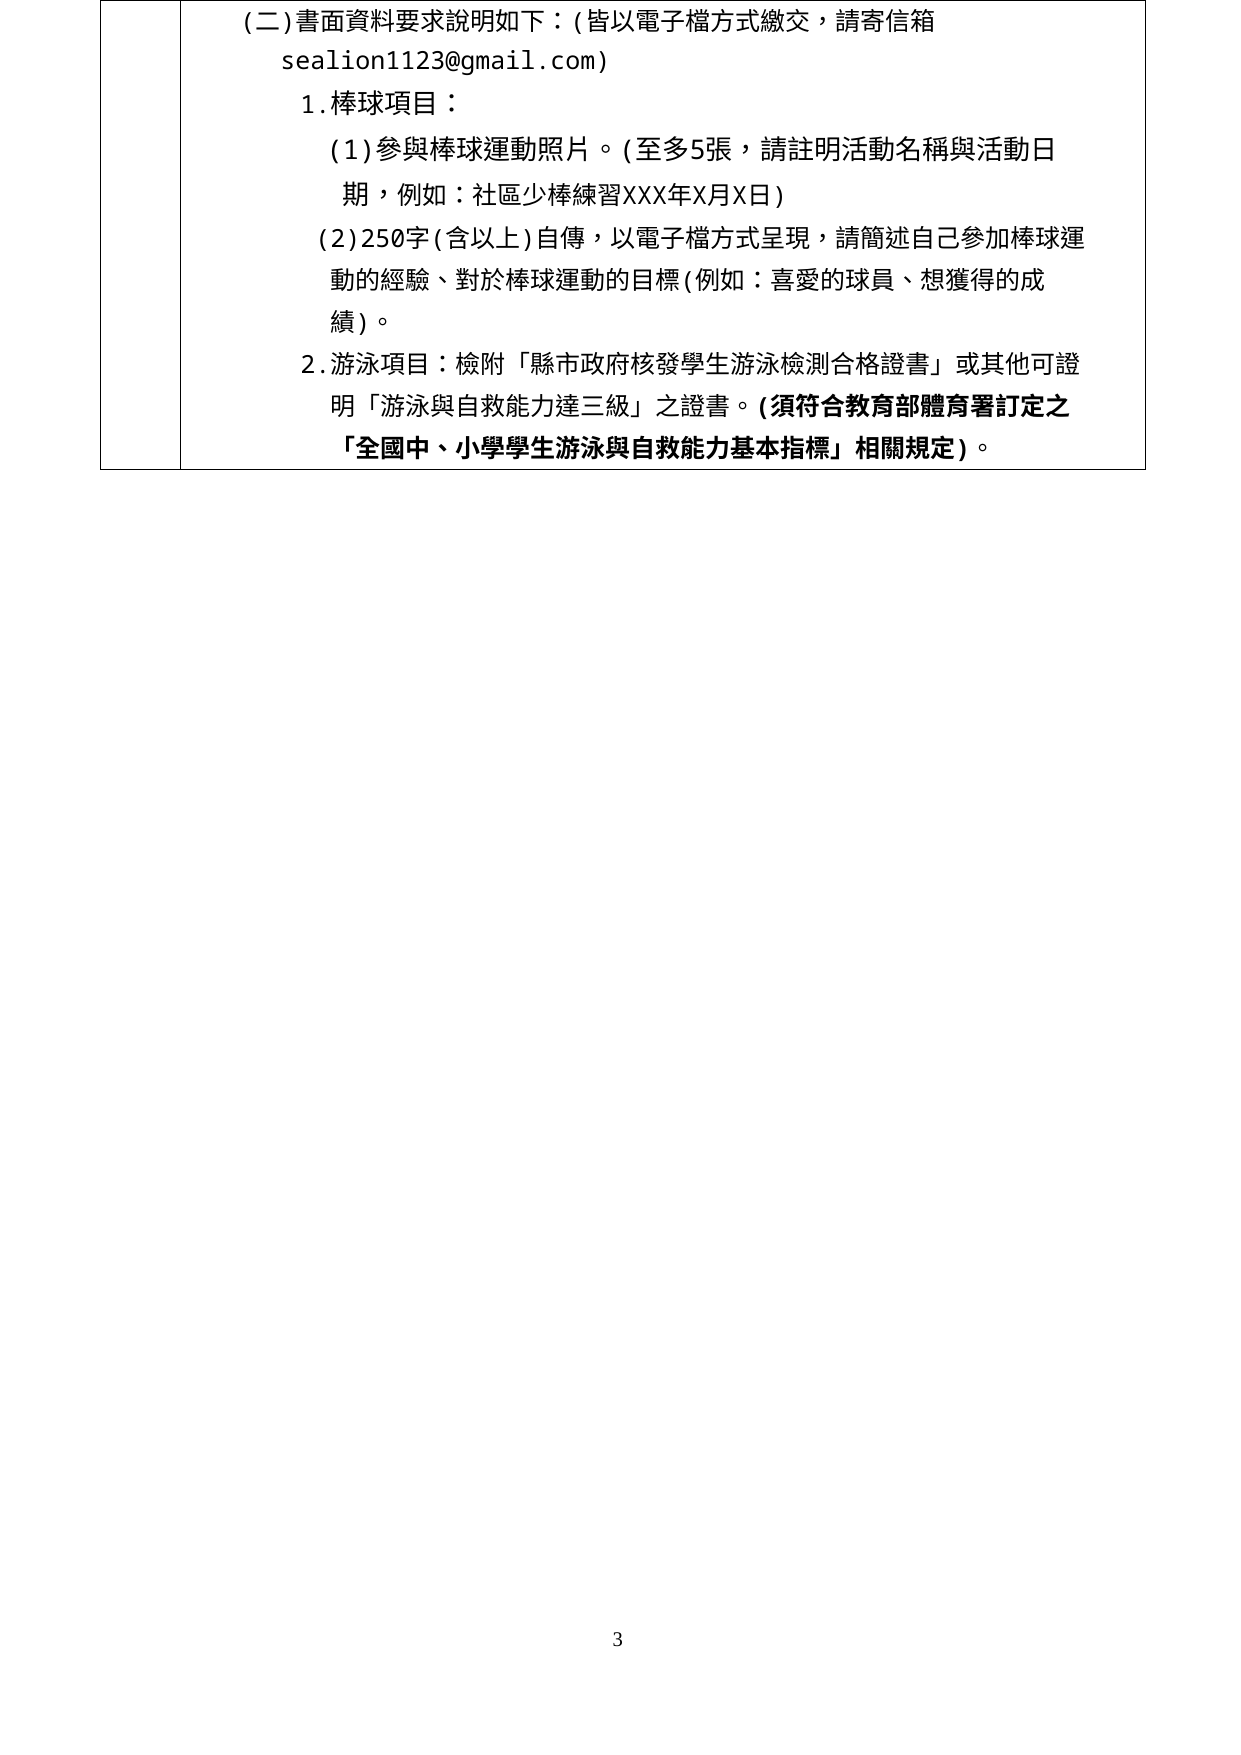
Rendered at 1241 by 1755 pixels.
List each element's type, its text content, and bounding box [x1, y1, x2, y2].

table_cell [101, 1, 180, 469]
table_cell (二)書面資料要求說明如下：(皆以電子檔方式繳交，請寄信箱sealion1123@gmail.com) 1.棒球項目： (1)參與棒球運動照片。(至多5張，請註明活動名稱與活動日期，例如：社區少棒練習XXX年X月X日) (2)250字(含以上)自傳，以電子檔方式呈現，請簡述自己參加棒球運動的經驗、對於棒球運動的目標(例如：喜愛的球員、想獲得的成績)。 2.游泳項目：檢附「縣市政府核發學生游泳檢測合格證書」或其他可證明「游泳與自救能力達三級」之證書。(須符合教育部體育署訂定之「全國中、小學學生游泳與自救能力基本指標」相關規定)。 [181, 1, 1145, 469]
